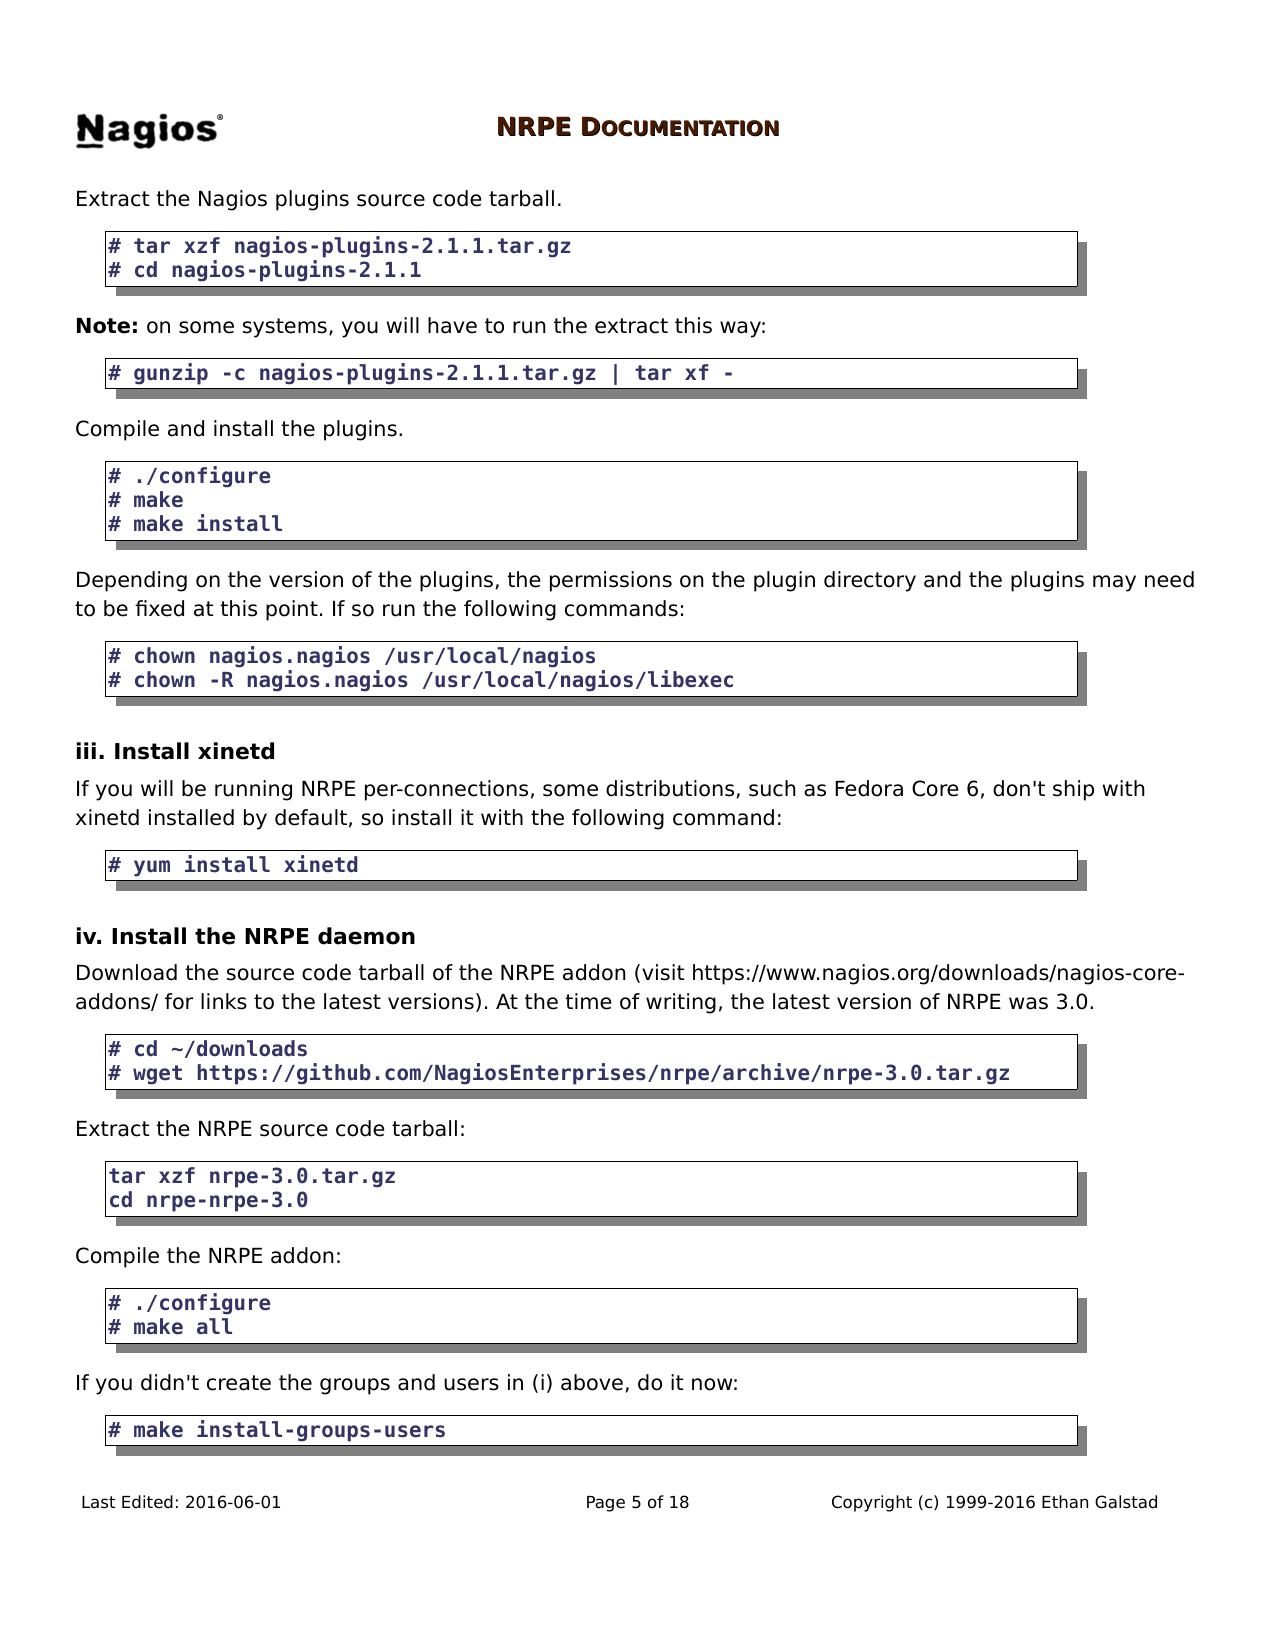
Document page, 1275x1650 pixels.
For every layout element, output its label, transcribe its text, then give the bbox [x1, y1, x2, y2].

text If you will be running NRPE per-connections, some distributions, such as Fedora Core 6, don't ship with xinetd installed by default, so install it with the following command: [75, 777, 1200, 830]
text Note: on some systems, you will have to run the extract this way: [75, 314, 1200, 339]
text # tar xzf nagios-plugins-2.1.1.tar.gz [106, 232, 1077, 255]
subtitle iii. Install xinetd [75, 739, 1200, 765]
subtitle iv. Install the NRPE daemon [75, 924, 1200, 949]
text # make install [106, 509, 1077, 540]
text Extract the Nagios plugins source code tarball. [75, 187, 1200, 212]
text tar xzf nrpe-3.0.tar.gz [106, 1162, 1077, 1185]
picture [75, 112, 225, 150]
text # make [106, 485, 1077, 509]
text # chown -R nagios.nagios /usr/local/nagios/libexec [106, 665, 1077, 696]
text # make all [106, 1312, 1077, 1343]
text Download the source code tarball of the NRPE addon (visit https://www.nagios.org/downloads/nagios-core-addons/ for links to the latest versions). At the time of writing, the latest version of NRPE was 3.0. [75, 961, 1200, 1014]
text # ./configure [106, 462, 1077, 485]
text Compile the NRPE addon: [75, 1244, 1200, 1268]
text # make install-groups-users [106, 1416, 1077, 1445]
text # gunzip -c nagios-plugins-2.1.1.tar.gz | tar xf - [106, 359, 1077, 388]
text Extract the NRPE source code tarball: [75, 1117, 1200, 1142]
text # chown nagios.nagios /usr/local/nagios [106, 642, 1077, 665]
text # wget https://github.com/NagiosEnterprises/nrpe/archive/nrpe-3.0.tar.gz [106, 1058, 1077, 1089]
text Depending on the version of the plugins, the permissions on the plugin directory and the plugins may need to be fixed at this point. If so run the following commands: [75, 568, 1200, 622]
text # cd nagios-plugins-2.1.1 [106, 255, 1077, 286]
text # yum install xinetd [106, 851, 1077, 880]
text If you didn't create the groups and users in (i) above, do it now: [75, 1371, 1200, 1396]
text # ./configure [106, 1289, 1077, 1312]
text # cd ~/downloads [106, 1035, 1077, 1058]
text Compile and install the plugins. [75, 417, 1200, 441]
text cd nrpe-nrpe-3.0 [106, 1185, 1077, 1216]
